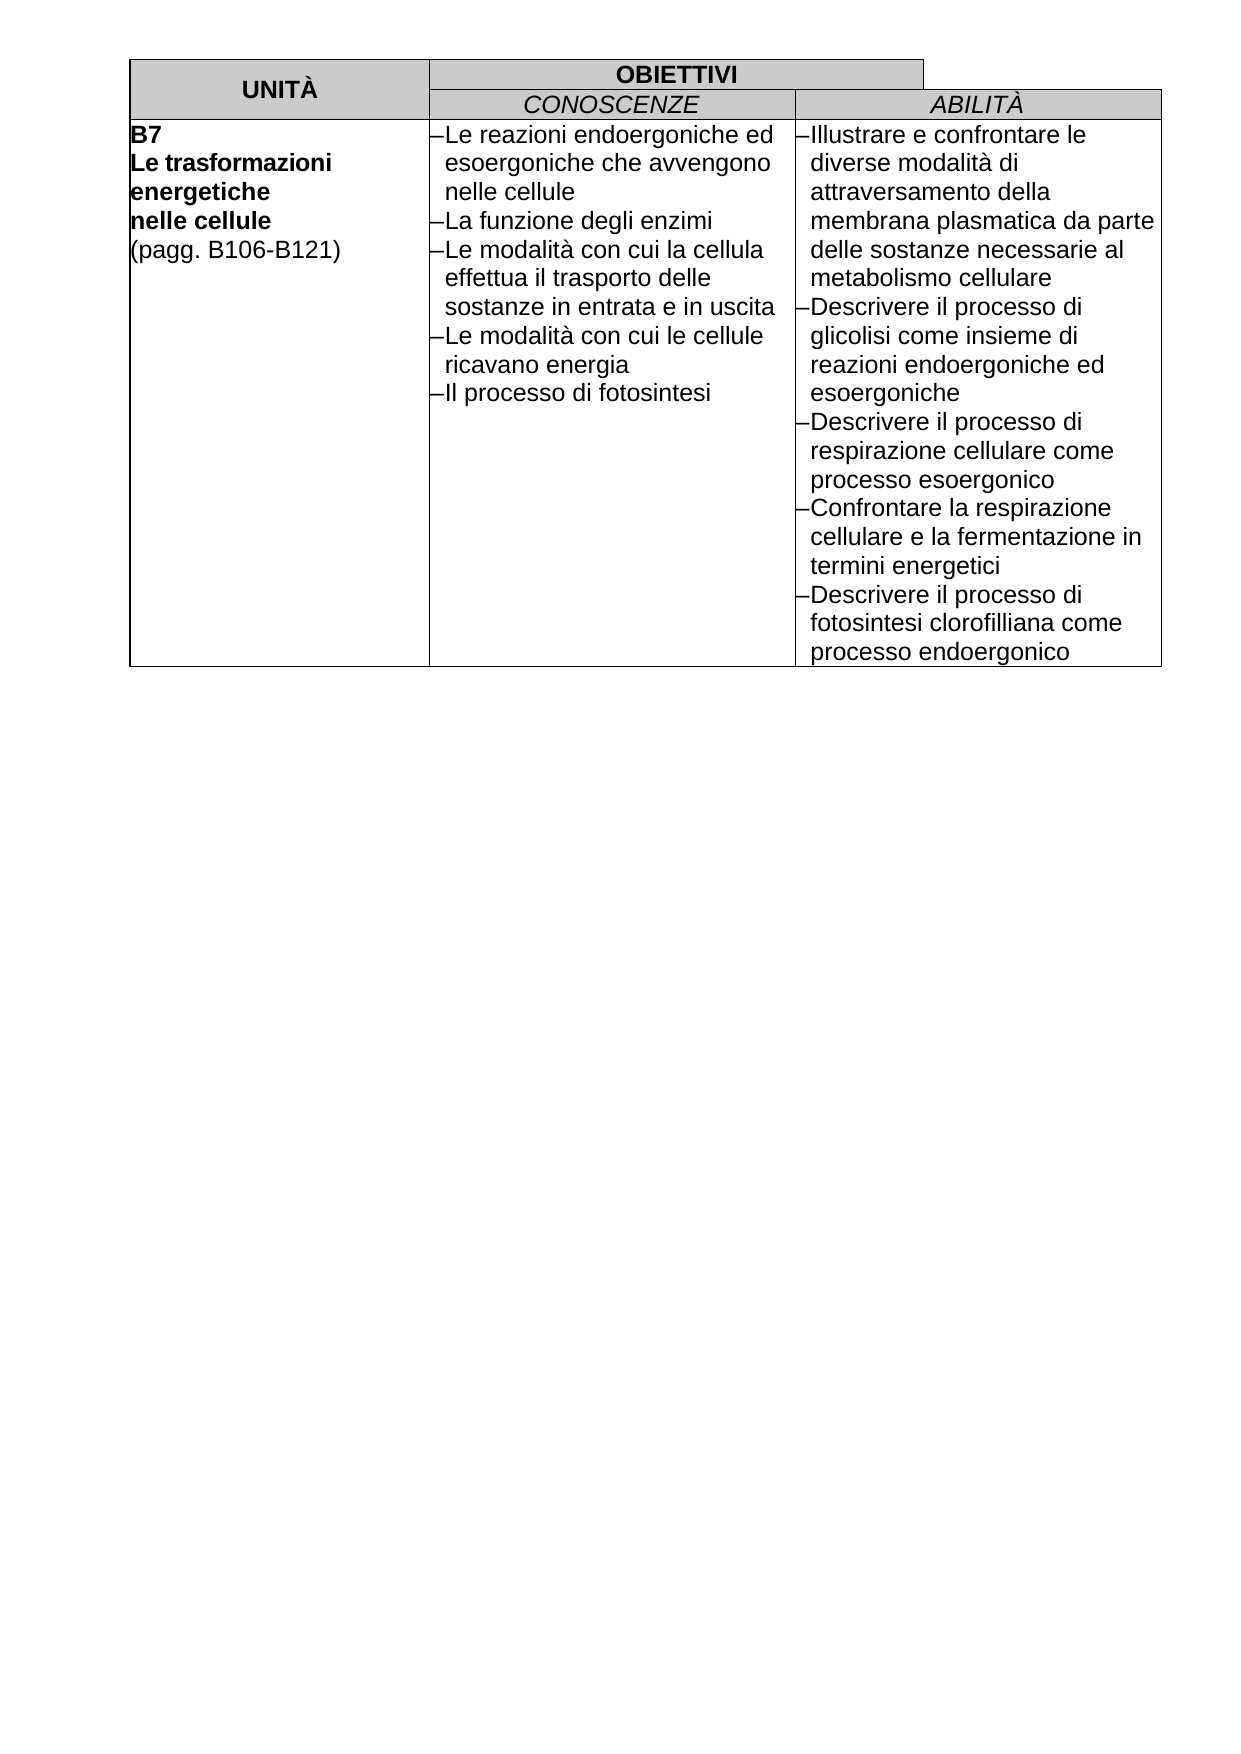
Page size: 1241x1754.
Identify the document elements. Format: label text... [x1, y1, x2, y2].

table_cell B7 Le trasformazioni energetiche nelle cellule (pagg. B106-B121) [131, 120, 429, 666]
table_cell abilità [796, 90, 1161, 119]
table_header OBIETTIVI [430, 60, 923, 89]
table_header unità [131, 60, 429, 119]
table_header [924, 59, 1161, 89]
table_cell – Le reazioni endoergoniche ed esoergoniche che avvengono nelle cellule – La funzione degli enzimi – Le modalità con cui la cellula effettua il trasporto delle sostanze in entrata e in uscita – Le modalità con cui le cellule ricavano energia – Il processo di fotosintesi [430, 120, 795, 666]
table_cell conoscenze [430, 90, 795, 119]
table_cell – Illustrare e confrontare le diverse modalità di attraversamento della membrana plasmatica da parte delle sostanze necessarie al metabolismo cellulare – Descrivere il processo di glicolisi come insieme di reazioni endoergoniche ed esoergoniche – Descrivere il processo di respirazione cellulare come processo esoergonico – Confrontare la respirazione cellulare e la fermentazione in termini energetici – Descrivere il processo di fotosintesi clorofilliana come processo endoergonico [796, 120, 1161, 666]
